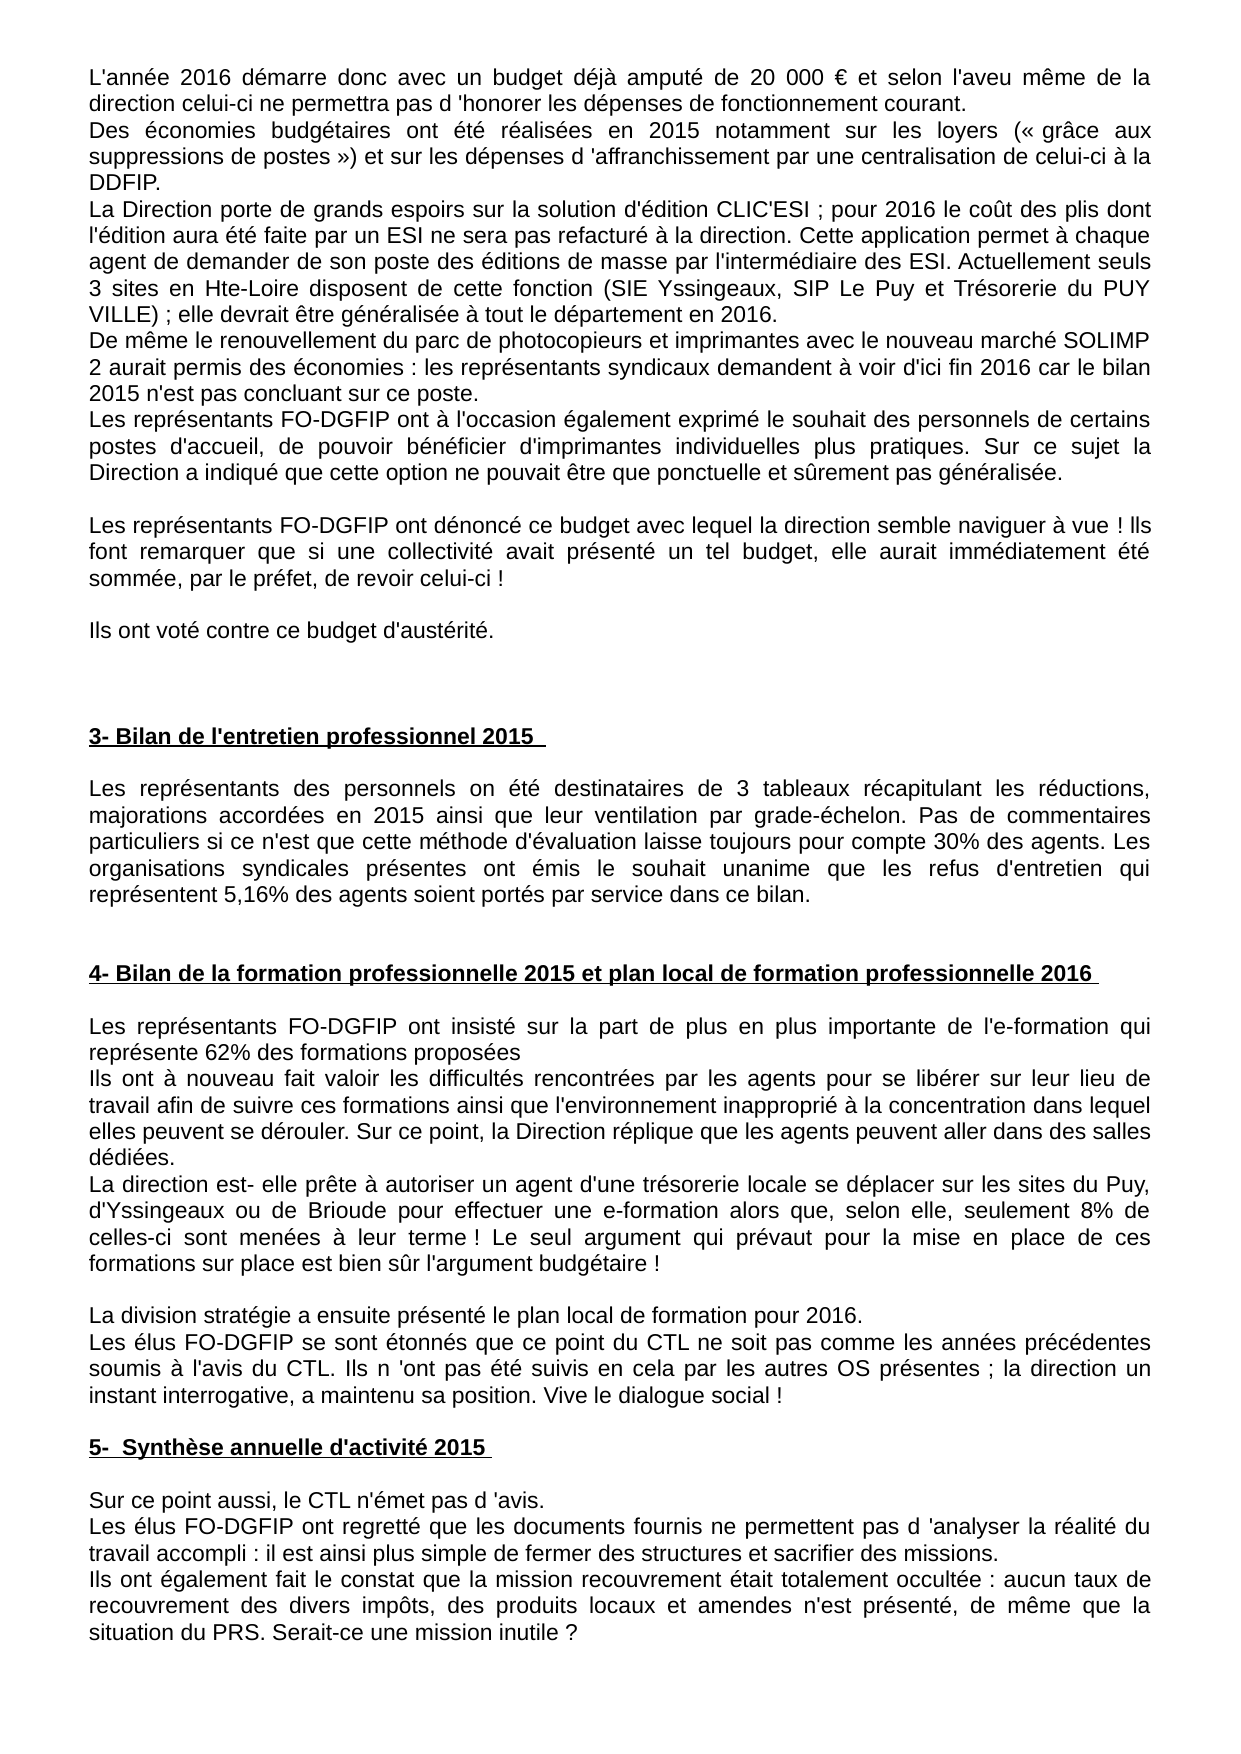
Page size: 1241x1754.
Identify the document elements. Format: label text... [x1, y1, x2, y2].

text 5- Synthèse annuelle d'activité 2015 [89, 1434, 1152, 1461]
text La Direction porte de grands espoirs sur la solution d'édition CLIC'ESI ; pour 2016 le coût des plis dont l'édition aura été faite par un ESI ne sera pas refacturé à la direction. Cette application permet à chaque agent de demander de son poste des éditions de masse par l'intermédiaire des ESI. Actuellement seuls 3 sites en Hte-Loire disposent de cette fonction (SIE Yssingeaux, SIP Le Puy et Trésorerie du PUY VILLE) ; elle devrait être généralisée à tout le département en 2016. [89, 196, 1152, 327]
text Des économies budgétaires ont été réalisées en 2015 notamment sur les loyers (« grâce aux suppressions de postes ») et sur les dépenses d 'affranchissement par une centralisation de celui-ci à la DDFIP. [89, 117, 1152, 196]
text Sur ce point aussi, le CTL n'émet pas d 'avis. [89, 1487, 1152, 1513]
text Les représentants FO-DGFIP ont insisté sur la part de plus en plus importante de l'e-formation qui représente 62% des formations proposées [89, 1013, 1152, 1065]
text Ils ont également fait le constat que la mission recouvrement était totalement occultée : aucun taux de recouvrement des divers impôts, des produits locaux et amendes n'est présenté, de même que la situation du PRS. Serait-ce une mission inutile ? [89, 1566, 1152, 1645]
text Les représentants FO-DGFIP ont à l'occasion également exprimé le souhait des personnels de certains postes d'accueil, de pouvoir bénéficier d'imprimantes individuelles plus pratiques. Sur ce sujet la Direction a indiqué que cette option ne pouvait être que ponctuelle et sûrement pas généralisée. [89, 406, 1152, 486]
text La division stratégie a ensuite présenté le plan local de formation pour 2016. [89, 1302, 1152, 1329]
text 4- Bilan de la formation professionnelle 2015 et plan local de formation professionnelle 2016 [89, 960, 1152, 986]
text Les représentants FO-DGFIP ont dénoncé ce budget avec lequel la direction semble naviguer à vue ! lls font remarquer que si une collectivité avait présenté un tel budget, elle aurait immédiatement été sommée, par le préfet, de revoir celui-ci ! [89, 512, 1152, 591]
text Ils ont voté contre ce budget d'austérité. [89, 617, 1152, 644]
text De même le renouvellement du parc de photocopieurs et imprimantes avec le nouveau marché SOLIMP 2 aurait permis des économies : les représentants syndicaux demandent à voir d'ici fin 2016 car le bilan 2015 n'est pas concluant sur ce poste. [89, 327, 1152, 406]
text L'année 2016 démarre donc avec un budget déjà amputé de 20 000 € et selon l'aveu même de la direction celui-ci ne permettra pas d 'honorer les dépenses de fonctionnement courant. [89, 64, 1152, 117]
text Ils ont à nouveau fait valoir les difficultés rencontrées par les agents pour se libérer sur leur lieu de travail afin de suivre ces formations ainsi que l'environnement inapproprié à la concentration dans lequel elles peuvent se dérouler. Sur ce point, la Direction réplique que les agents peuvent aller dans des salles dédiées. [89, 1065, 1152, 1171]
text Les élus FO-DGFIP se sont étonnés que ce point du CTL ne soit pas comme les années précédentes soumis à l'avis du CTL. Ils n 'ont pas été suivis en cela par les autres OS présentes ; la direction un instant interrogative, a maintenu sa position. Vive le dialogue social ! [89, 1329, 1152, 1408]
text La direction est- elle prête à autoriser un agent d'une trésorerie locale se déplacer sur les sites du Puy, d'Yssingeaux ou de Brioude pour effectuer une e-formation alors que, selon elle, seulement 8% de celles-ci sont menées à leur terme ! Le seul argument qui prévaut pour la mise en place de ces formations sur place est bien sûr l'argument budgétaire ! [89, 1171, 1152, 1276]
text Les représentants des personnels on été destinataires de 3 tableaux récapitulant les réductions, majorations accordées en 2015 ainsi que leur ventilation par grade-échelon. Pas de commentaires particuliers si ce n'est que cette méthode d'évaluation laisse toujours pour compte 30% des agents. Les organisations syndicales présentes ont émis le souhait unanime que les refus d'entretien qui représentent 5,16% des agents soient portés par service dans ce bilan. [89, 775, 1152, 907]
text 3- Bilan de l'entretien professionnel 2015 [89, 723, 1152, 749]
text Les élus FO-DGFIP ont regretté que les documents fournis ne permettent pas d 'analyser la réalité du travail accompli : il est ainsi plus simple de fermer des structures et sacrifier des missions. [89, 1513, 1152, 1566]
